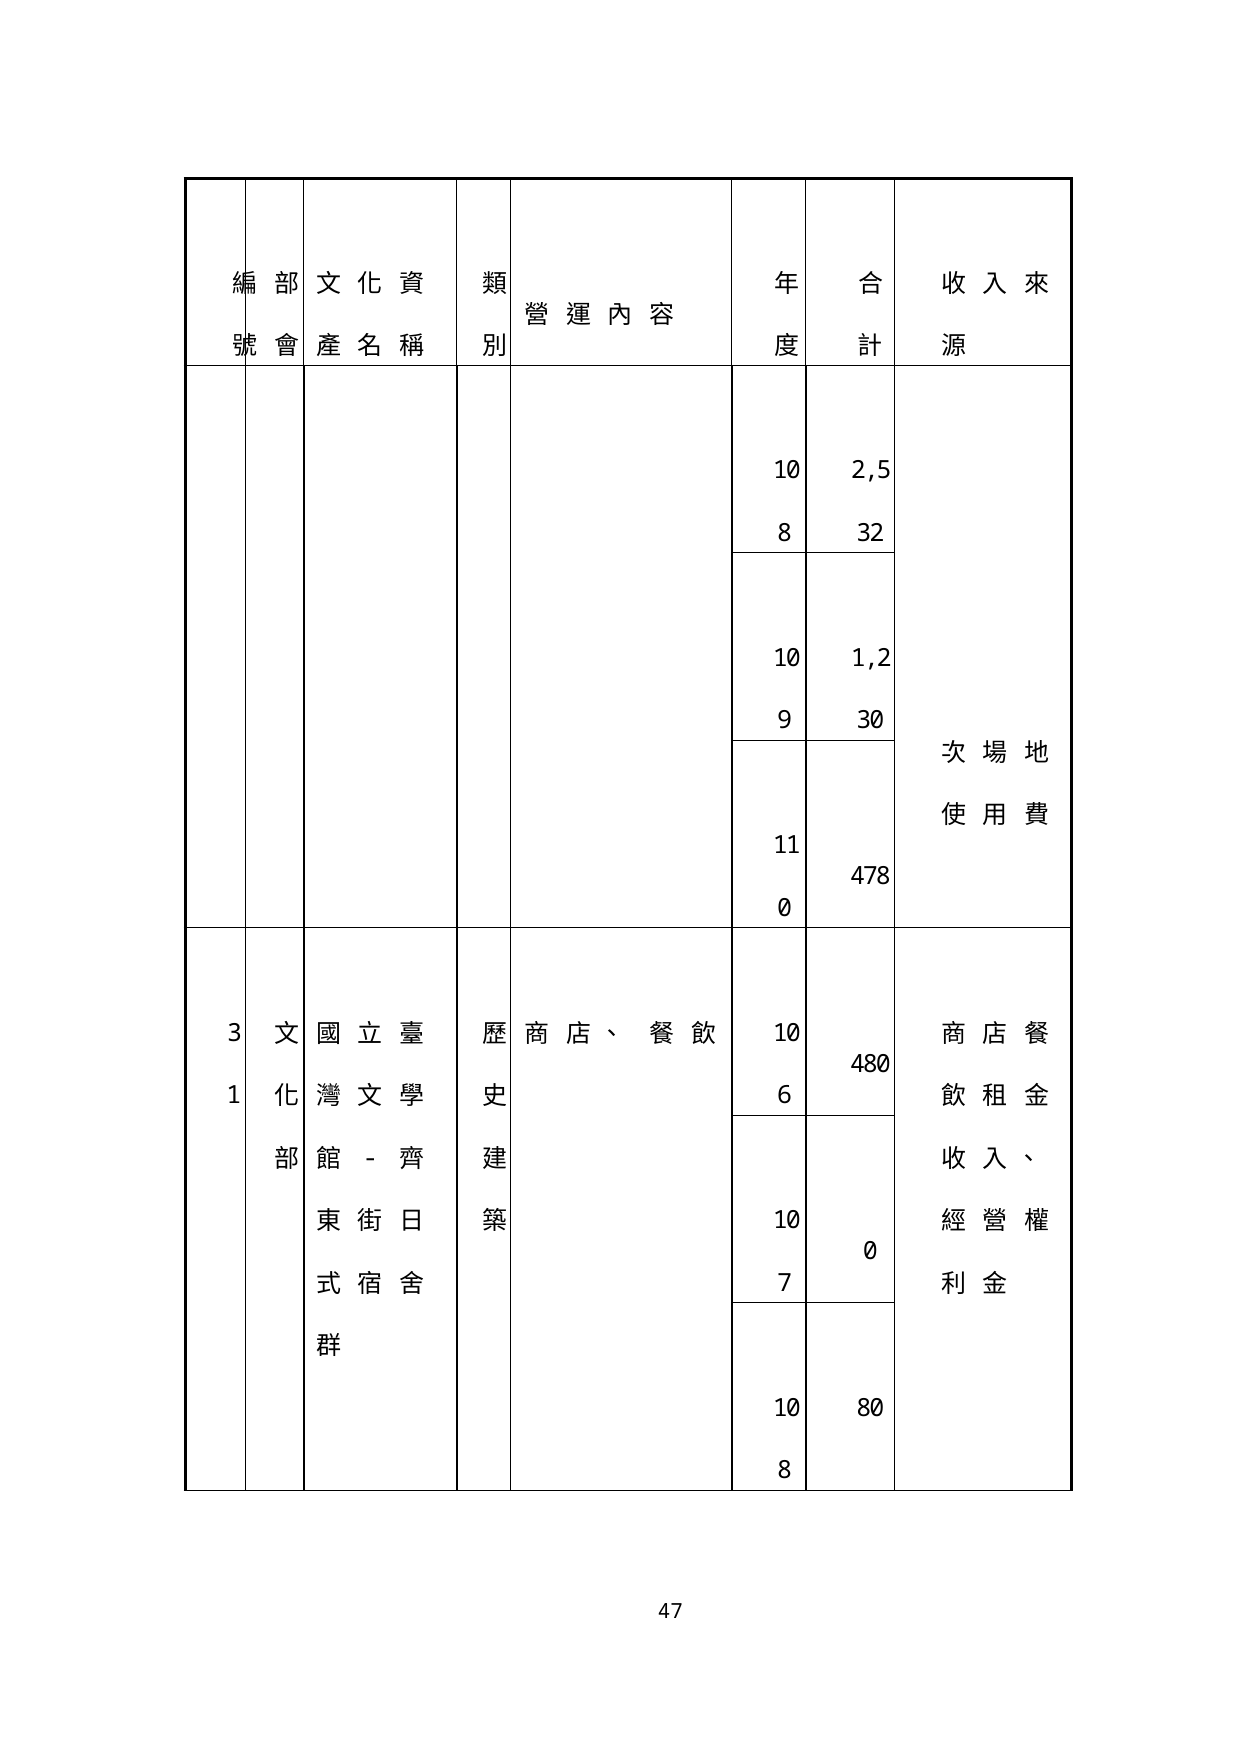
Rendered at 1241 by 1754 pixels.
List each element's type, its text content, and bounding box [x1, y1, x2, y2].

table_cell [458, 366, 510, 927]
table_cell [511, 366, 731, 927]
table_header 編號 [187, 180, 245, 365]
table_header 年度 [732, 180, 805, 365]
table_cell 80 [807, 1303, 894, 1490]
table_cell 次場地使用費 [895, 366, 1070, 927]
table_cell [187, 366, 245, 927]
table_cell 商店餐飲租金收入、經營權利金 [895, 928, 1070, 1490]
table_cell 107 [733, 1116, 805, 1302]
table_header 營運內容 [511, 180, 731, 365]
table_cell 108 [733, 366, 805, 552]
table_cell 109 [733, 553, 805, 740]
table_cell 480 [807, 928, 894, 1115]
table_cell 0 [807, 1116, 894, 1302]
table_cell 國立臺灣文學館-齊東街日式宿舍群 [305, 928, 456, 1490]
table_cell 106 [733, 928, 805, 1115]
table_cell 478 [807, 741, 894, 927]
table_cell 31 [187, 928, 245, 1490]
table_header 合計 [806, 180, 894, 365]
table_cell 歷史建築 [458, 928, 510, 1490]
table_cell 2,532 [807, 366, 894, 552]
table_header 類別 [457, 180, 510, 365]
table_cell 商店、餐飲 [511, 928, 731, 1490]
table_header 收入來源 [895, 180, 1070, 365]
table_cell 108 [733, 1303, 805, 1490]
table_header 部會 [246, 180, 303, 365]
table_cell 110 [733, 741, 805, 927]
table_cell 1,230 [807, 553, 894, 740]
table_cell [305, 366, 456, 927]
table_cell [246, 366, 303, 927]
table_cell 文化部 [246, 928, 303, 1490]
table_header 文化資產名稱 [304, 180, 456, 365]
